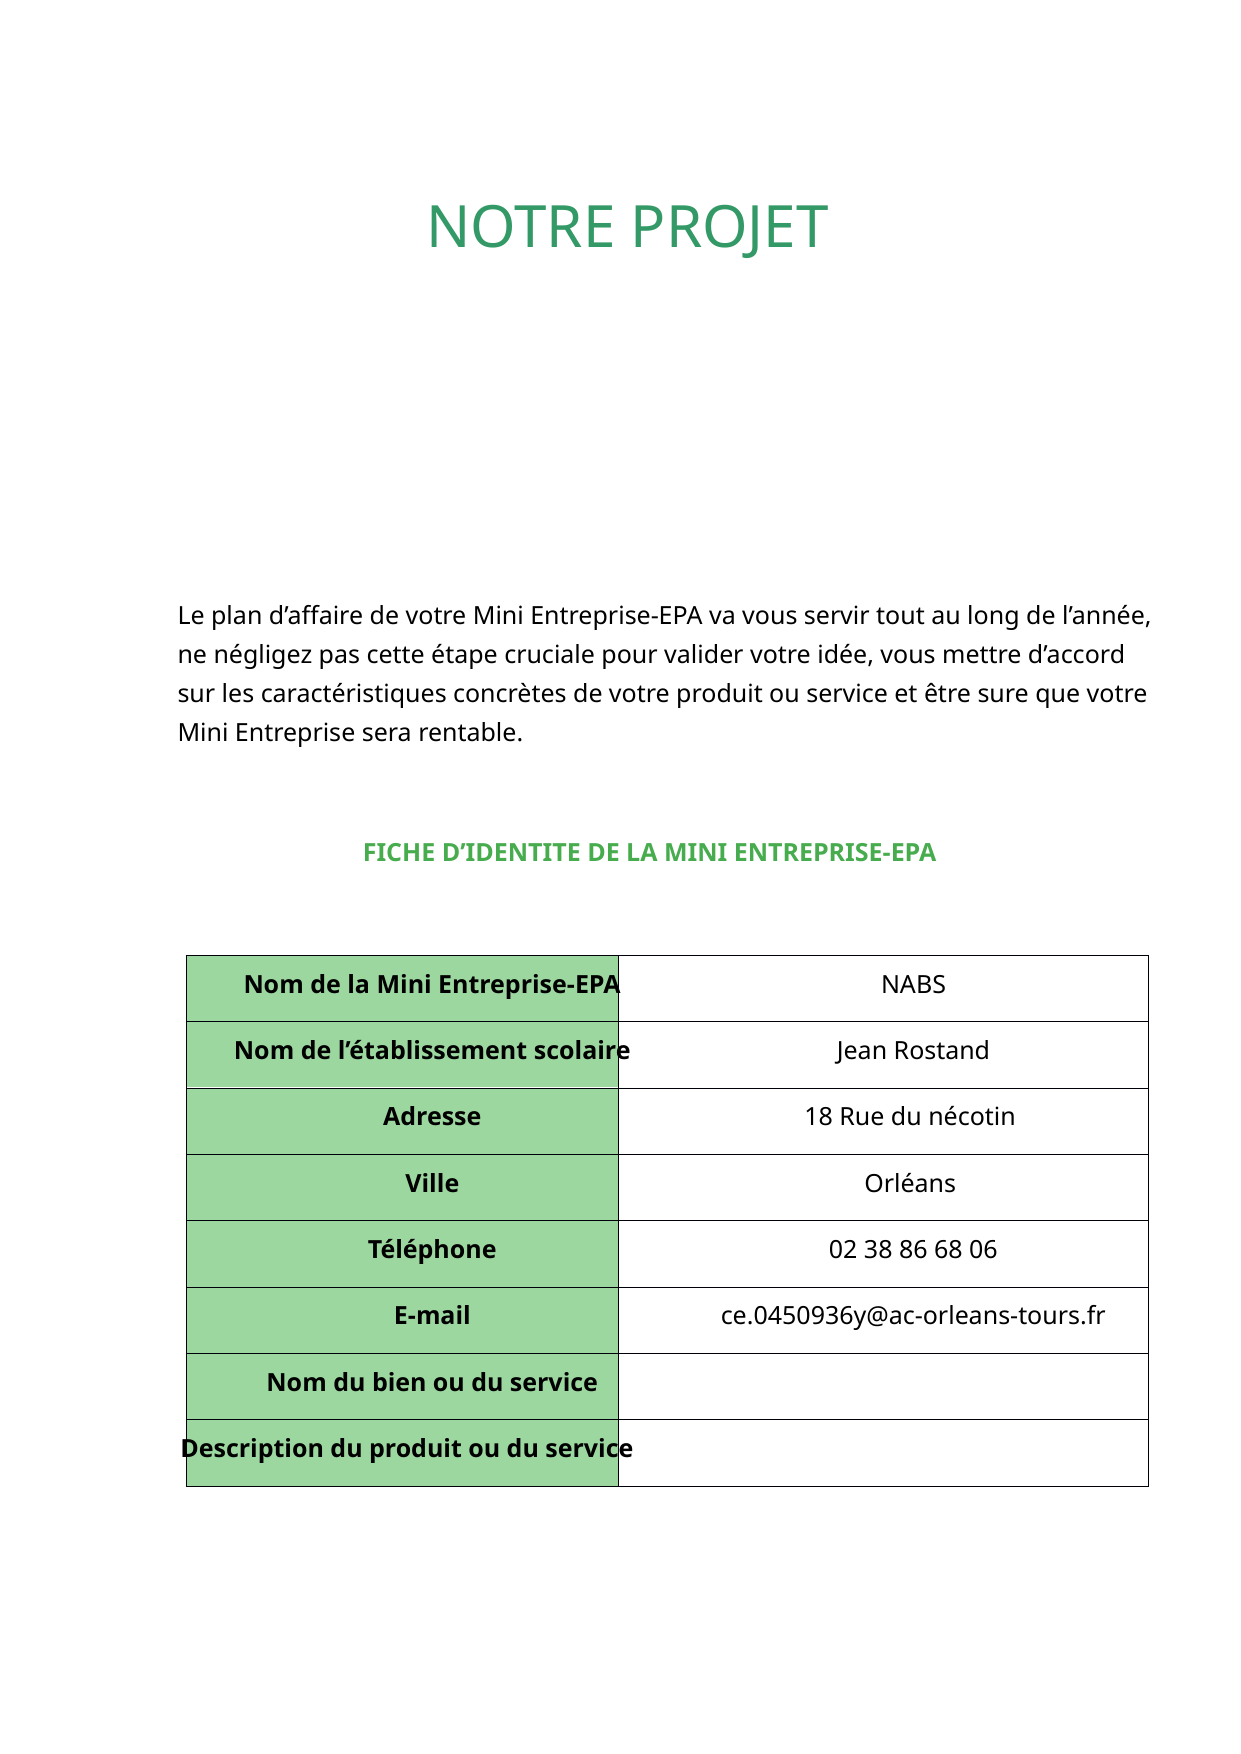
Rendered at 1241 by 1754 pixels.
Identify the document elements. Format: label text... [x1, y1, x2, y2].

table_cell Orléans [619, 1155, 1148, 1220]
table_cell [619, 1354, 1148, 1419]
text FICHE D’IDENTITE DE LA MINI ENTREPRISE-EPA [177, 835, 1122, 869]
text Le plan d’affaire de votre Mini Entreprise-EPA va vous servir tout au long de l’année, ne négligez pas cette étape cruciale pour valider votre idée, vous mettre d’accord sur les caractéristiques concrètes de votre produit ou service et être sure que votre Mini Entreprise sera rentable. [177, 597, 1166, 749]
table_cell Ville [187, 1155, 618, 1220]
table_header NABS [619, 956, 1148, 1021]
table_header Nom de la Mini Entreprise-EPA [187, 956, 618, 1021]
table_cell Jean Rostand [619, 1022, 1148, 1087]
table_cell Nom de l’établissement scolaire [187, 1022, 618, 1087]
table_cell 02 38 86 68 06 [619, 1221, 1148, 1287]
table_cell Nom du bien ou du service [187, 1354, 618, 1419]
table_cell Description du produit ou du service [187, 1420, 618, 1486]
table_cell 18 Rue du nécotin [619, 1089, 1148, 1154]
table_cell [619, 1420, 1148, 1486]
table_cell ce.0450936y@ac-orleans-tours.fr [619, 1288, 1148, 1353]
text NOTRE PROJET [0, 185, 1093, 264]
table_cell Adresse [187, 1089, 618, 1154]
table_cell E-mail [187, 1288, 618, 1353]
table_cell Téléphone [187, 1221, 618, 1287]
